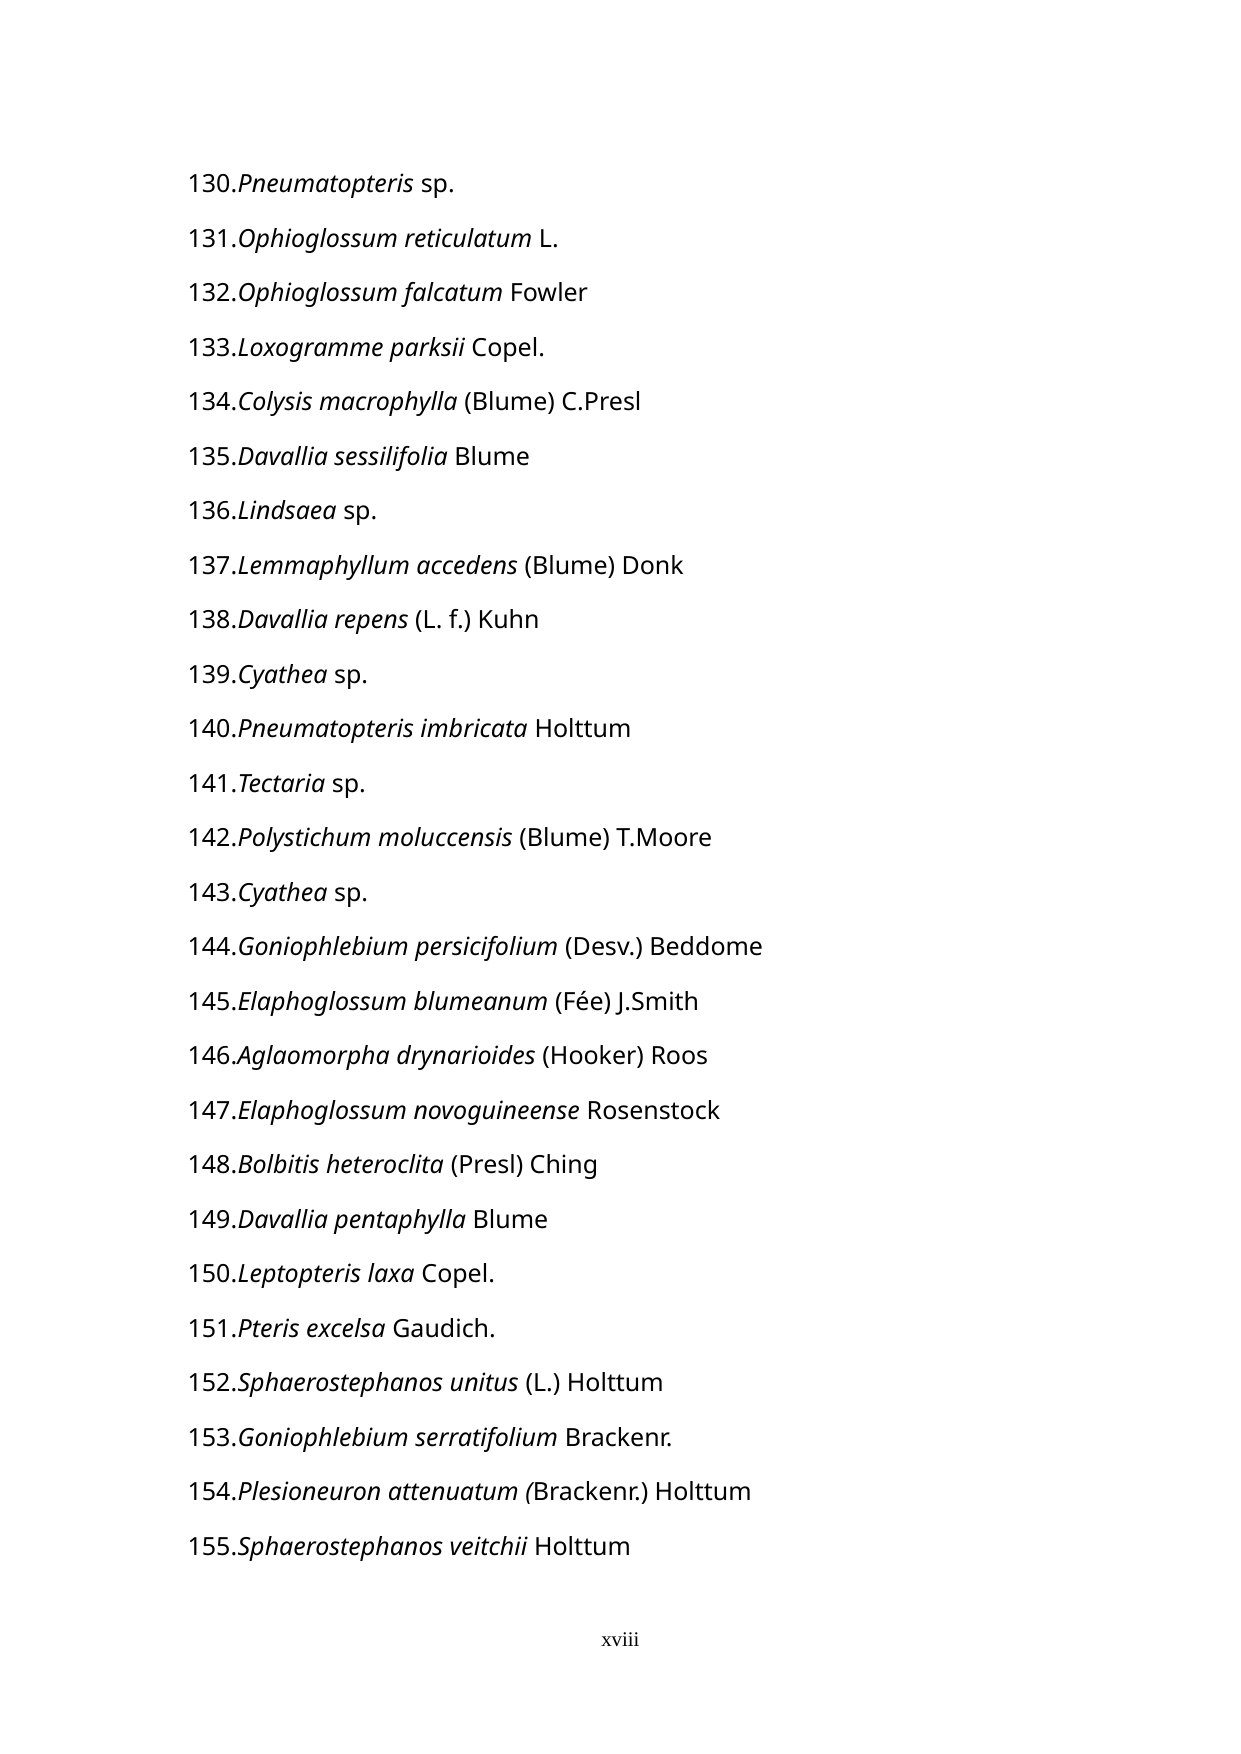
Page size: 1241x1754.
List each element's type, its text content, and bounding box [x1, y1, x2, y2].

list Cyathea sp. [187, 655, 1053, 692]
list Pteris excelsa Gaudich. [187, 1308, 1053, 1346]
list Tectaria sp. [187, 764, 1053, 801]
list Elaphoglossum novoguineense Rosenstock [187, 1091, 1053, 1128]
list Ophioglossum falcatum Fowler [187, 273, 1053, 311]
list Polystichum moluccensis (Blume) T.Moore [187, 818, 1053, 856]
list Davallia sessilifolia Blume [187, 437, 1053, 474]
list Loxogramme parksii Copel. [187, 328, 1053, 365]
list Aglaomorpha drynarioides (Hooker) Roos [187, 1036, 1053, 1074]
list Colysis macrophylla (Blume) C.Presl [187, 382, 1053, 420]
list Sphaerostephanos veitchii Holttum [187, 1526, 1053, 1564]
list Lemmaphyllum accedens (Blume) Donk [187, 546, 1053, 583]
list Plesioneuron attenuatum (Brackenr.) Holttum [187, 1472, 1053, 1509]
list Davallia repens (L. f.) Kuhn [187, 600, 1053, 638]
list Lindsaea sp. [187, 491, 1053, 529]
list Ophioglossum reticulatum L. [187, 219, 1053, 256]
list Goniophlebium persicifolium (Desv.) Beddome [187, 927, 1053, 965]
list Leptopteris laxa Copel. [187, 1254, 1053, 1292]
list Pneumatopteris sp. [187, 164, 1053, 202]
list Pneumatopteris imbricata Holttum [187, 709, 1053, 747]
list Davallia pentaphylla Blume [187, 1199, 1053, 1237]
list Elaphoglossum blumeanum (Fée) J.Smith [187, 982, 1053, 1019]
list Sphaerostephanos unitus (L.) Holttum [187, 1363, 1053, 1401]
list Goniophlebium serratifolium Brackenr. [187, 1417, 1053, 1455]
list Cyathea sp. [187, 873, 1053, 910]
list Bolbitis heteroclita (Presl) Ching [187, 1145, 1053, 1183]
